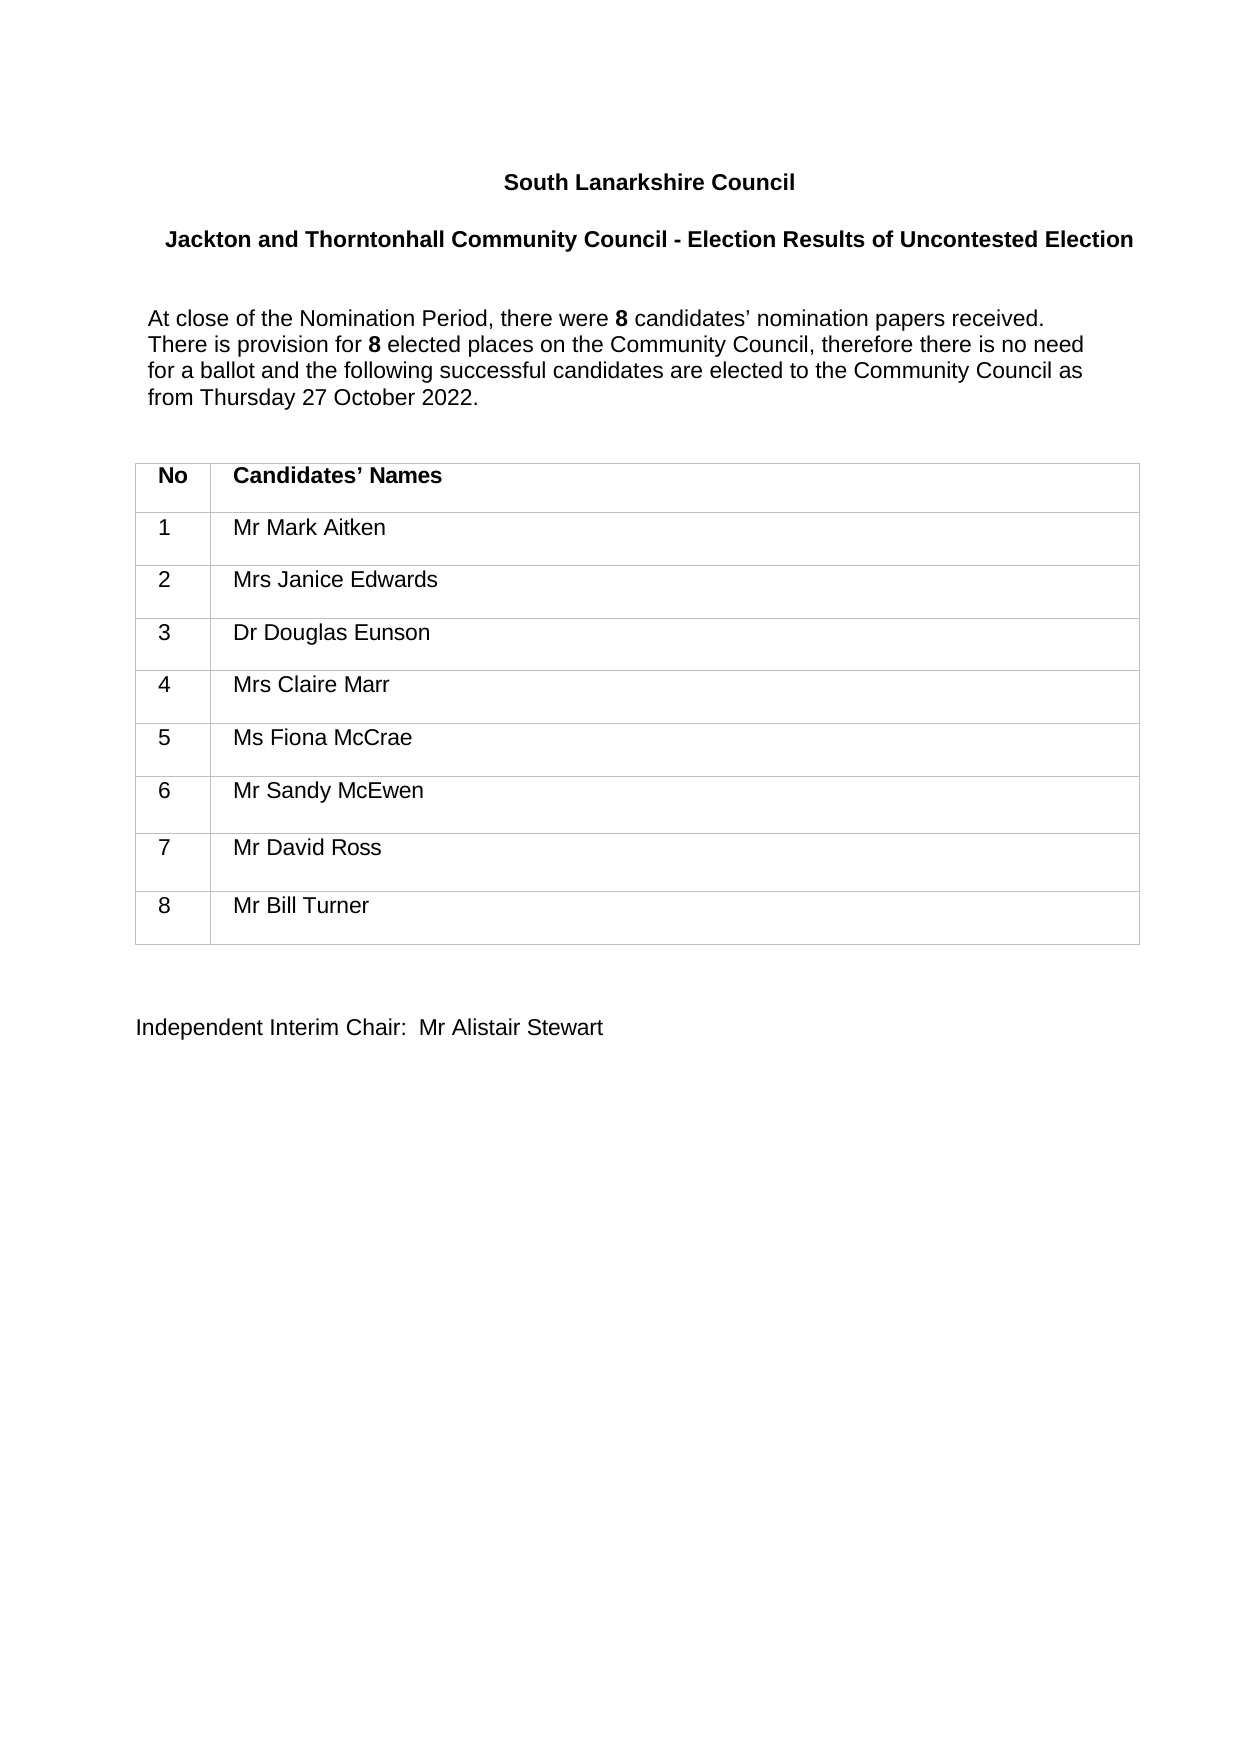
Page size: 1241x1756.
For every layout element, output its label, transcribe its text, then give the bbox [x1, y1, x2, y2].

table_cell 4 [136, 671, 210, 723]
text South Lanarkshire Council [135, 169, 1163, 195]
table_cell Dr Douglas Eunson [211, 619, 1139, 670]
table_cell 5 [136, 724, 210, 776]
table_header No [136, 464, 210, 512]
table_cell Mr David Ross [211, 834, 1139, 891]
table_cell Mr Bill Turner [211, 892, 1139, 943]
table_cell 2 [136, 566, 210, 617]
table_cell 8 [136, 892, 210, 943]
subtitle Jackton and Thorntonhall Community Council - Election Results of Uncontested Election [135, 226, 1163, 252]
table_cell 3 [136, 619, 210, 670]
table_cell 7 [136, 834, 210, 891]
text Independent Interim Chair: Mr Alistair Stewart [135, 1014, 1163, 1041]
table_cell Mr Sandy McEwen [211, 777, 1139, 833]
table_cell 1 [136, 513, 210, 565]
table_cell Mrs Claire Marr [211, 671, 1139, 723]
table_header Candidates’ Names [211, 464, 1139, 512]
table_cell 6 [136, 777, 210, 833]
table_cell Mr Mark Aitken [211, 513, 1139, 565]
text At close of the Nomination Period, there were 8 candidates’ nomination papers received. There is provision for 8 elected places on the Community Council, therefore there is no need for a ballot and the following successful candidates are elected to the Community Council as from Thursday 27 October 2022. [148, 304, 1095, 410]
table_cell Ms Fiona McCrae [211, 724, 1139, 776]
table_cell Mrs Janice Edwards [211, 566, 1139, 617]
